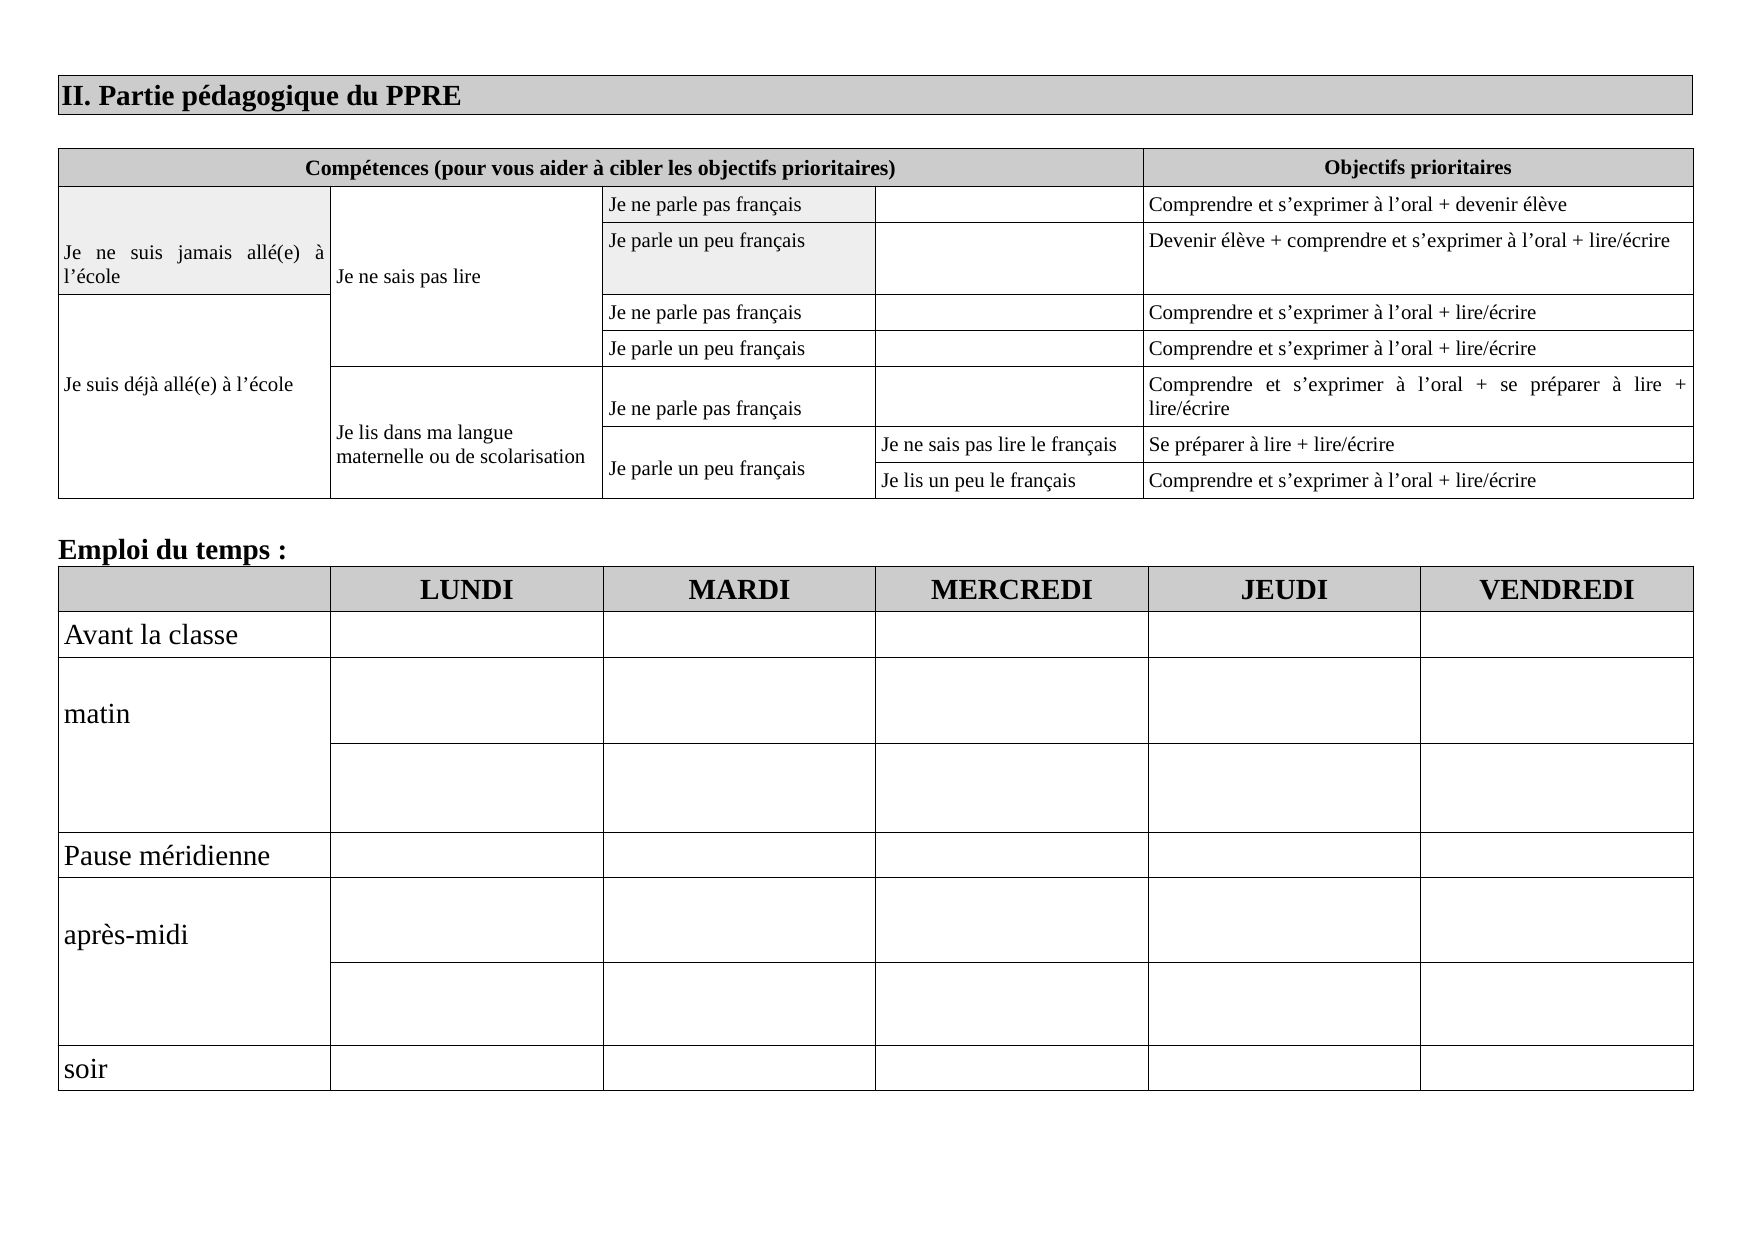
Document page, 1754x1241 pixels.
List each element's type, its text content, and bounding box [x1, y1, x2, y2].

table_cell Comprendre et s’exprimer à l’oral + se préparer à lire + lire/écrire [1144, 367, 1693, 426]
table_cell [604, 744, 875, 831]
text Emploi du temps : [58, 532, 1693, 566]
table_cell [1421, 1046, 1693, 1090]
table_cell [331, 1046, 603, 1090]
table_cell Comprendre et s’exprimer à l’oral + lire/écrire [1144, 463, 1693, 498]
table_header Compétences (pour vous aider à cibler les objectifs prioritaires) [59, 149, 1143, 186]
table_header MERCREDI [876, 567, 1148, 611]
table_header Objectifs prioritaires [1144, 149, 1693, 186]
table_cell [1421, 744, 1693, 831]
table_cell Comprendre et s’exprimer à l’oral + devenir élève [1144, 187, 1693, 222]
table_cell Je lis un peu le français [876, 463, 1143, 498]
table_cell [876, 833, 1148, 877]
table_cell [1149, 833, 1420, 877]
table_cell [876, 295, 1143, 330]
table_cell Je ne sais pas lire [331, 187, 602, 366]
table_cell [1149, 963, 1420, 1045]
table_cell [1421, 833, 1693, 877]
table_cell [1149, 744, 1420, 831]
table_cell Comprendre et s’exprimer à l’oral + lire/écrire [1144, 331, 1693, 366]
table_cell [604, 878, 875, 962]
table_cell [876, 223, 1143, 294]
table_cell [331, 658, 603, 743]
table_cell [876, 658, 1148, 743]
table_cell [331, 833, 603, 877]
table_cell [876, 612, 1148, 657]
table_cell après-midi [59, 878, 330, 1045]
table_cell [876, 331, 1143, 366]
table_cell Se préparer à lire + lire/écrire [1144, 427, 1693, 462]
table_header [59, 567, 330, 611]
table_cell [1421, 878, 1693, 962]
table_cell Je parle un peu français [603, 427, 875, 498]
table_cell [1421, 963, 1693, 1045]
table_cell Je ne parle pas français [603, 295, 875, 330]
table_cell [604, 833, 875, 877]
table_cell [1149, 612, 1420, 657]
table_cell [1149, 658, 1420, 743]
table_cell Je parle un peu français [603, 223, 875, 294]
table_cell [876, 878, 1148, 962]
table_cell [1421, 612, 1693, 657]
table_cell [1421, 658, 1693, 743]
table_header LUNDI [331, 567, 603, 611]
table_cell [876, 744, 1148, 831]
table_cell [604, 963, 875, 1045]
table_cell Avant la classe [59, 612, 330, 657]
table_cell soir [59, 1046, 330, 1090]
table_cell Devenir élève + comprendre et s’exprimer à l’oral + lire/écrire [1144, 223, 1693, 294]
table_cell Pause méridienne [59, 833, 330, 877]
text II. Partie pédagogique du PPRE [59, 76, 1692, 114]
table_cell [604, 1046, 875, 1090]
table_header MARDI [604, 567, 875, 611]
table_cell [876, 963, 1148, 1045]
table_cell [876, 1046, 1148, 1090]
table_cell [604, 612, 875, 657]
table_cell [876, 367, 1143, 426]
table_cell [876, 187, 1143, 222]
table_cell [331, 963, 603, 1045]
table_cell Je ne parle pas français [603, 187, 875, 222]
table_cell Je ne suis jamais allé(e) à l’école [59, 187, 330, 294]
table_header JEUDI [1149, 567, 1420, 611]
table_cell matin [59, 658, 330, 831]
table_header VENDREDI [1421, 567, 1693, 611]
table_cell Je ne parle pas français [603, 367, 875, 426]
table_cell Je lis dans ma langue maternelle ou de scolarisation [331, 367, 602, 498]
table_cell Comprendre et s’exprimer à l’oral + lire/écrire [1144, 295, 1693, 330]
table_cell [331, 744, 603, 831]
table_cell [604, 658, 875, 743]
table_cell [331, 878, 603, 962]
table_cell [1149, 1046, 1420, 1090]
table_cell Je parle un peu français [603, 331, 875, 366]
table_cell [1149, 878, 1420, 962]
table_cell Je ne sais pas lire le français [876, 427, 1143, 462]
table_cell Je suis déjà allé(e) à l’école [59, 295, 330, 498]
table_cell [331, 612, 603, 657]
